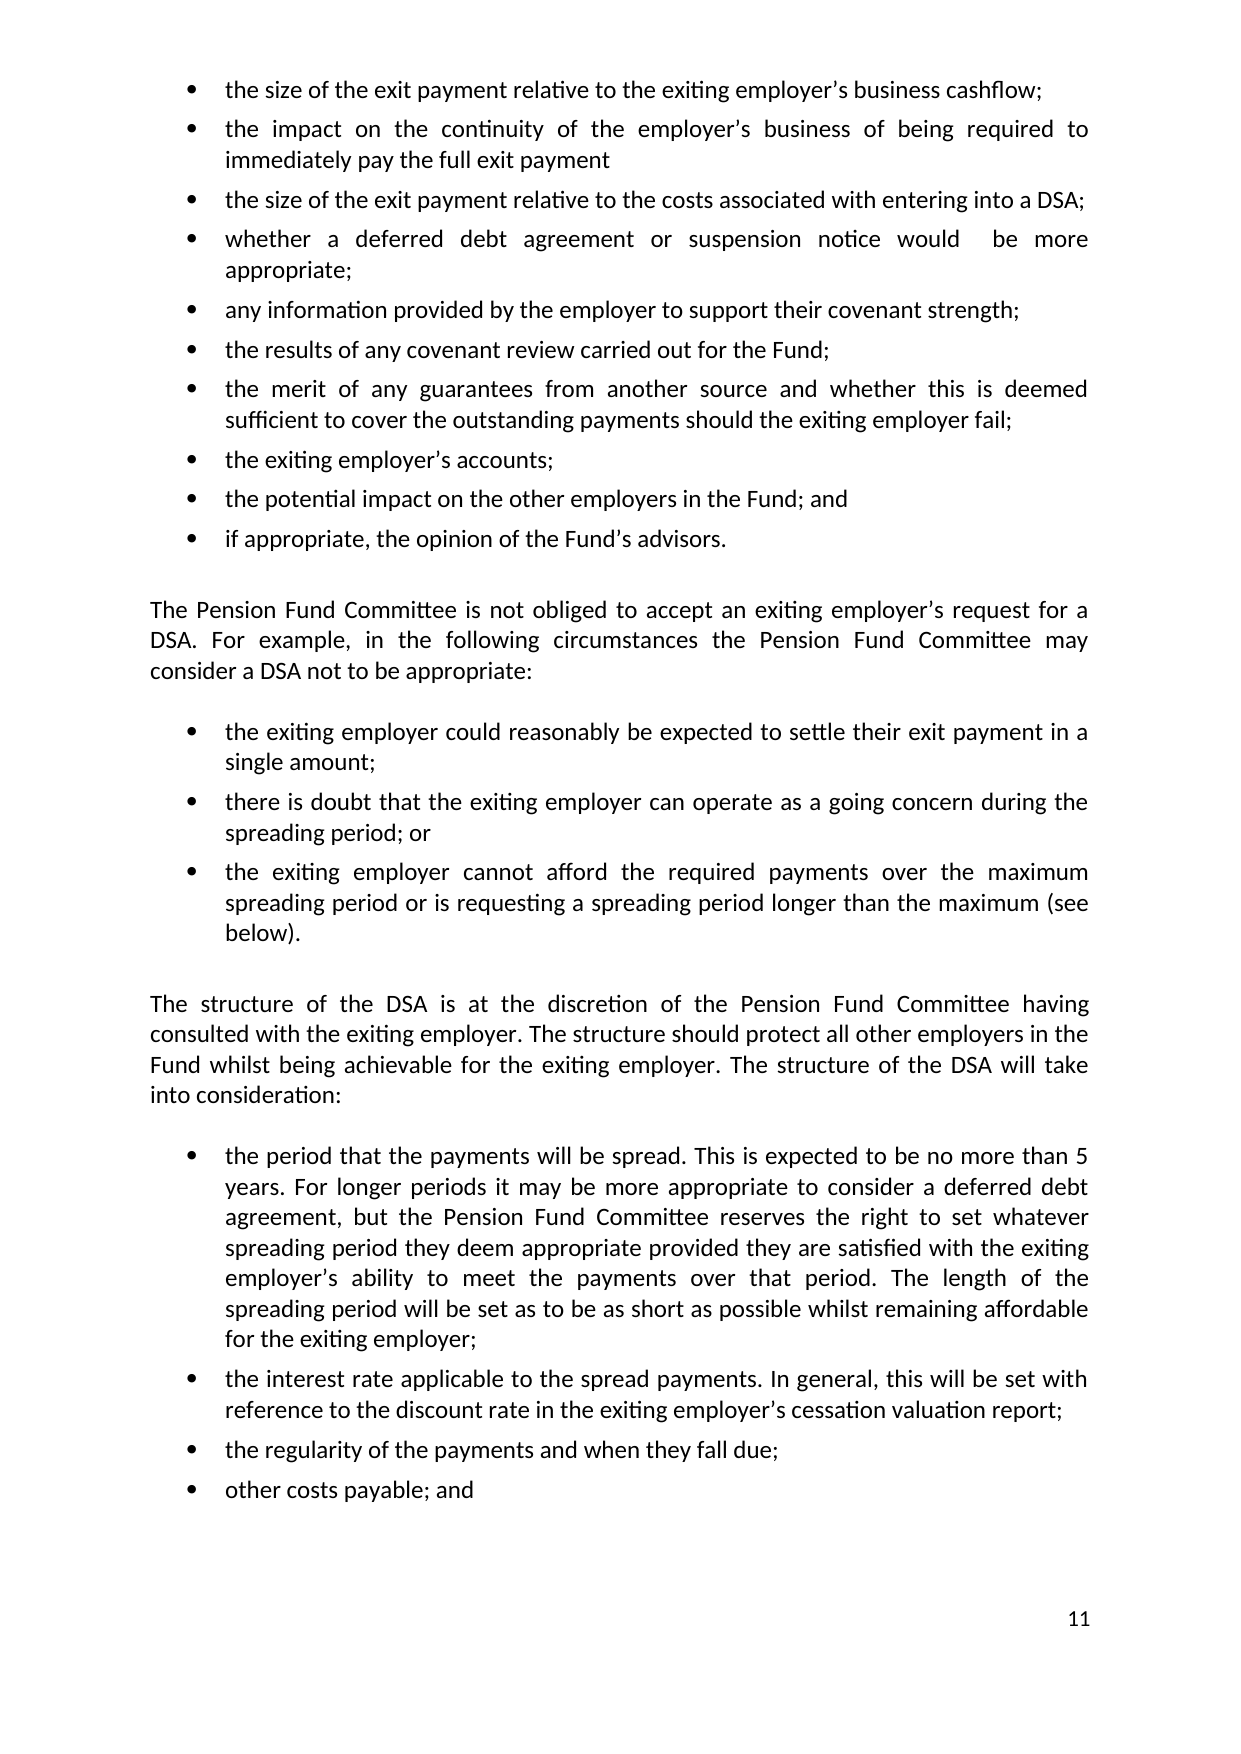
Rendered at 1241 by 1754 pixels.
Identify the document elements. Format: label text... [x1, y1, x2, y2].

text The structure of the DSA is at the discretion of the Pension Fund Committee having consulted with the exiting employer. The structure should protect all other employers in the Fund whilst being achievable for the exiting employer. The structure of the DSA will take into consideration: [150, 988, 1090, 1110]
list the results of any covenant review carried out for the Fund; [187, 334, 1090, 364]
list the interest rate applicable to the spread payments. In general, this will be set with reference to the discount rate in the exiting employer’s cessation valuation report; [187, 1363, 1090, 1424]
list other costs payable; and [187, 1474, 1090, 1504]
list there is doubt that the exiting employer can operate as a going concern during the spreading period; or [187, 786, 1090, 847]
list any information provided by the employer to support their covenant strength; [187, 294, 1090, 324]
list the exiting employer’s accounts; [187, 444, 1090, 474]
list the regularity of the payments and when they fall due; [187, 1434, 1090, 1464]
list the period that the payments will be spread. This is expected to be no more than 5 years. For longer periods it may be more appropriate to consider a deferred debt agreement, but the Pension Fund Committee reserves the right to set whatever spreading period they deem appropriate provided they are satisfied with the exiting employer’s ability to meet the payments over that period. The length of the spreading period will be set as to be as short as possible whilst remaining affordable for the exiting employer; [187, 1140, 1090, 1354]
list if appropriate, the opinion of the Fund’s advisors. [187, 523, 1090, 554]
list the exiting employer cannot afford the required payments over the maximum spreading period or is requesting a spreading period longer than the maximum (see below). [187, 856, 1090, 948]
list the merit of any guarantees from another source and whether this is deemed sufficient to cover the outstanding payments should the exiting employer fail; [187, 373, 1090, 434]
list the potential impact on the other employers in the Fund; and [187, 484, 1090, 514]
list the size of the exit payment relative to the costs associated with entering into a DSA; [187, 184, 1090, 214]
text The Pension Fund Committee is not obliged to accept an exiting employer’s request for a DSA. For example, in the following circumstances the Pension Fund Committee may consider a DSA not to be appropriate: [150, 594, 1090, 685]
list the impact on the continuity of the employer’s business of being required to immediately pay the full exit payment [187, 113, 1090, 174]
list the exiting employer could reasonably be expected to settle their exit payment in a single amount; [187, 716, 1090, 777]
list whether a deferred debt agreement or suspension notice would be more appropriate; [187, 224, 1090, 285]
list the size of the exit payment relative to the exiting employer’s business cashflow; [187, 74, 1090, 104]
